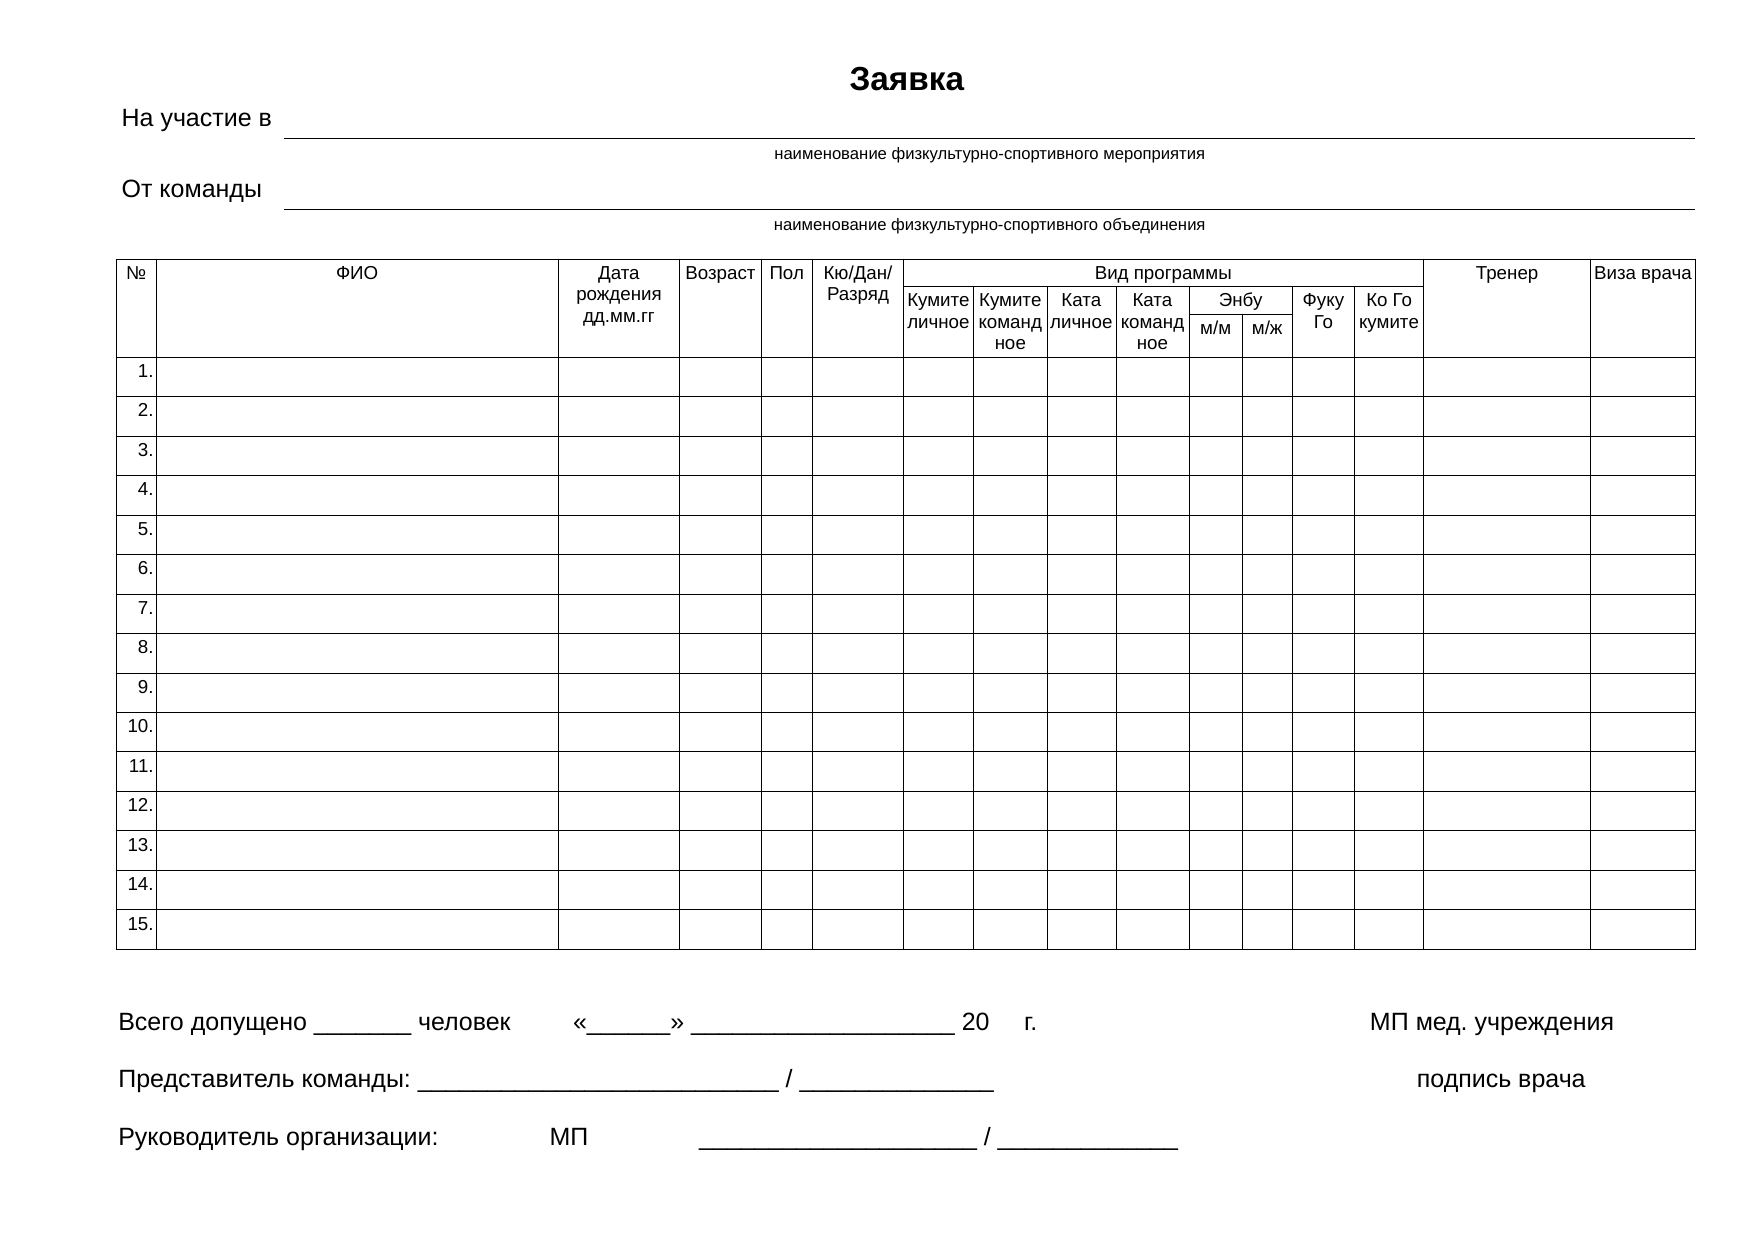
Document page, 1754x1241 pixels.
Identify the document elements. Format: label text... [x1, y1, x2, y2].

table_cell [1190, 555, 1242, 593]
table_cell [559, 476, 679, 514]
table_cell [1117, 831, 1189, 870]
table_cell [974, 871, 1047, 909]
table_cell [974, 555, 1047, 593]
table_cell [1355, 674, 1423, 712]
table_cell [1424, 516, 1590, 554]
table_cell [1355, 831, 1423, 870]
table_cell [904, 792, 973, 830]
table_cell [1243, 792, 1292, 830]
table_cell [1293, 674, 1354, 712]
table_cell [904, 831, 973, 870]
table_cell [1048, 397, 1116, 436]
table_cell [1117, 476, 1189, 514]
table_cell Кумите командное [974, 287, 1047, 357]
table_cell 9. [117, 674, 156, 712]
table_cell [559, 752, 679, 791]
table_cell [1243, 555, 1292, 593]
table_cell [974, 397, 1047, 436]
table_cell [813, 595, 903, 633]
table_cell [1591, 476, 1695, 514]
table_cell [762, 674, 812, 712]
table_cell м/ж [1243, 315, 1292, 357]
table_cell [157, 397, 558, 436]
table_cell [904, 713, 973, 751]
table_cell м/м [1190, 315, 1242, 357]
table_cell [904, 397, 973, 436]
table_cell [559, 516, 679, 554]
table_cell [157, 752, 558, 791]
table_cell [904, 516, 973, 554]
table_cell [1355, 752, 1423, 791]
table_cell [1355, 871, 1423, 909]
table_cell Кумите личное [904, 287, 973, 357]
table_cell [1293, 516, 1354, 554]
table_header Вид программы [904, 260, 1423, 286]
table_cell [813, 516, 903, 554]
table_cell [157, 713, 558, 751]
table_cell [1190, 831, 1242, 870]
table_cell [1190, 674, 1242, 712]
table_cell [1591, 555, 1695, 593]
table_cell [974, 752, 1047, 791]
table_cell [974, 713, 1047, 751]
table_cell 5. [117, 516, 156, 554]
table_cell [1591, 792, 1695, 830]
table_cell [1243, 871, 1292, 909]
table_cell [904, 595, 973, 633]
text Заявка [118, 59, 1695, 97]
table_cell [1117, 595, 1189, 633]
table_cell [1591, 674, 1695, 712]
table_cell наименование физкультурно-спортивного объединения [284, 210, 1695, 239]
table_cell Фуку Го [1293, 287, 1354, 357]
table_cell [762, 595, 812, 633]
table_cell [1048, 358, 1116, 396]
table_cell [974, 358, 1047, 396]
table_cell [1048, 871, 1116, 909]
table_cell [1190, 792, 1242, 830]
table_cell [1190, 397, 1242, 436]
table_cell [559, 871, 679, 909]
table_cell [157, 674, 558, 712]
table_cell [157, 595, 558, 633]
table_cell [1190, 476, 1242, 514]
table_cell 2. [117, 397, 156, 436]
table_cell [1117, 752, 1189, 791]
table_cell [680, 674, 761, 712]
table_cell [680, 831, 761, 870]
table_cell [1117, 871, 1189, 909]
table_cell 11. [117, 752, 156, 791]
table_cell [813, 792, 903, 830]
table_cell [974, 595, 1047, 633]
table_cell [1355, 595, 1423, 633]
table_cell [680, 397, 761, 436]
table_cell [813, 397, 903, 436]
table_header На участие в [116, 98, 284, 138]
table_cell [1355, 634, 1423, 672]
table_cell [1424, 358, 1590, 396]
table_cell [762, 476, 812, 514]
table_cell 1. [117, 358, 156, 396]
table_cell [680, 358, 761, 396]
table_cell [157, 555, 558, 593]
table_cell [813, 555, 903, 593]
table_cell [1243, 476, 1292, 514]
table_cell [974, 634, 1047, 672]
table_cell [813, 831, 903, 870]
table_cell Ката командное [1117, 287, 1189, 357]
text Руководитель организации: МП ____________________ / _____________ [118, 1121, 1695, 1150]
table_cell [813, 674, 903, 712]
table_cell [1591, 358, 1695, 396]
table_cell 14. [117, 871, 156, 909]
table_cell [1591, 516, 1695, 554]
table_cell [1117, 516, 1189, 554]
table_cell [680, 555, 761, 593]
table_cell [1293, 397, 1354, 436]
table_cell [1591, 713, 1695, 751]
table_cell [1293, 476, 1354, 514]
table_cell [1293, 910, 1354, 949]
table_cell [1243, 752, 1292, 791]
table_cell [1048, 752, 1116, 791]
table_cell [1591, 831, 1695, 870]
table_cell [1243, 831, 1292, 870]
table_cell [1424, 674, 1590, 712]
table_cell [1591, 397, 1695, 436]
table_cell 12. [117, 792, 156, 830]
table_cell [1591, 752, 1695, 791]
table_cell [1355, 437, 1423, 475]
table_cell [762, 713, 812, 751]
table_cell [974, 516, 1047, 554]
table_header № [117, 260, 156, 357]
table_cell [1117, 792, 1189, 830]
table_header [284, 98, 1695, 138]
text Всего допущено _______ человек «______» ___________________ 20 г. МП мед. учреждения [118, 1006, 1695, 1035]
table_cell [1424, 792, 1590, 830]
table_cell [1117, 358, 1189, 396]
table_cell [813, 871, 903, 909]
table_cell [1424, 595, 1590, 633]
table_cell [1293, 595, 1354, 633]
table_cell [559, 358, 679, 396]
table_cell [1424, 397, 1590, 436]
table_cell [1243, 595, 1292, 633]
table_cell [1424, 752, 1590, 791]
table_cell [680, 871, 761, 909]
table_cell 15. [117, 910, 156, 949]
table_cell [1048, 792, 1116, 830]
table_cell 10. [117, 713, 156, 751]
table_cell [1424, 476, 1590, 514]
table_cell [1190, 713, 1242, 751]
table_cell [1424, 437, 1590, 475]
table_cell [157, 358, 558, 396]
table_cell [680, 595, 761, 633]
table_cell [1117, 713, 1189, 751]
table_cell [157, 792, 558, 830]
table_cell [680, 792, 761, 830]
table_cell [157, 516, 558, 554]
table_cell [1293, 792, 1354, 830]
table_cell наименование физкультурно-спортивного мероприятия [284, 139, 1695, 168]
table_cell [157, 871, 558, 909]
table_cell [1048, 476, 1116, 514]
table_cell [680, 634, 761, 672]
table_cell [1117, 634, 1189, 672]
table_cell [904, 555, 973, 593]
table_cell [559, 595, 679, 633]
table_cell [762, 871, 812, 909]
table_cell 4. [117, 476, 156, 514]
table_cell [813, 476, 903, 514]
table_cell [1190, 910, 1242, 949]
table_cell [559, 634, 679, 672]
table_cell [116, 209, 284, 239]
table_cell [1355, 476, 1423, 514]
table_cell [762, 910, 812, 949]
table_cell [1293, 358, 1354, 396]
table_cell [904, 674, 973, 712]
table_cell [1293, 831, 1354, 870]
table_cell [680, 910, 761, 949]
table_cell [1355, 910, 1423, 949]
table_cell [157, 437, 558, 475]
table_cell [762, 752, 812, 791]
table_cell [1293, 713, 1354, 751]
table_header Дата рождения дд.мм.гг [559, 260, 679, 357]
table_header Возраст [680, 260, 761, 357]
table_cell [762, 555, 812, 593]
table_cell [1424, 555, 1590, 593]
table_cell [1190, 437, 1242, 475]
table_cell [904, 752, 973, 791]
table_cell [1243, 910, 1292, 949]
table_cell [1355, 713, 1423, 751]
table_cell [1424, 713, 1590, 751]
table_cell [1355, 792, 1423, 830]
table_cell [559, 831, 679, 870]
table_cell [813, 910, 903, 949]
table_cell [1293, 752, 1354, 791]
table_cell [1293, 555, 1354, 593]
table_cell [813, 713, 903, 751]
table_cell [904, 910, 973, 949]
table_cell [762, 358, 812, 396]
table_cell [1243, 358, 1292, 396]
table_cell [1048, 713, 1116, 751]
table_cell [974, 674, 1047, 712]
table_cell [284, 169, 1695, 209]
table_cell [762, 397, 812, 436]
table_cell [1048, 595, 1116, 633]
table_cell [1048, 674, 1116, 712]
table_cell 7. [117, 595, 156, 633]
table_cell [1424, 634, 1590, 672]
table_cell [904, 634, 973, 672]
table_cell [1293, 871, 1354, 909]
table_cell [1117, 674, 1189, 712]
table_cell [1424, 871, 1590, 909]
table_header Виза врача [1591, 260, 1695, 357]
table_cell [559, 792, 679, 830]
table_cell [1243, 397, 1292, 436]
table_cell [1355, 555, 1423, 593]
table_cell [1424, 910, 1590, 949]
table_cell [1190, 752, 1242, 791]
table_cell От команды [116, 169, 284, 209]
table_cell [1355, 358, 1423, 396]
table_cell [974, 910, 1047, 949]
table_cell [1355, 397, 1423, 436]
table_cell [1243, 516, 1292, 554]
table_cell 3. [117, 437, 156, 475]
table_cell [157, 910, 558, 949]
table_header Тренер [1424, 260, 1590, 357]
table_cell [1117, 555, 1189, 593]
table_cell [1117, 397, 1189, 436]
table_cell [904, 476, 973, 514]
table_cell [1048, 831, 1116, 870]
table_cell [559, 397, 679, 436]
table_cell [1591, 437, 1695, 475]
table_cell [813, 752, 903, 791]
table_cell [559, 674, 679, 712]
table_cell [762, 634, 812, 672]
table_cell [762, 516, 812, 554]
table_cell [157, 476, 558, 514]
table_header Пол [762, 260, 812, 357]
table_cell [974, 792, 1047, 830]
table_cell [1190, 871, 1242, 909]
table_cell [904, 358, 973, 396]
table_cell [1591, 910, 1695, 949]
table_cell [974, 831, 1047, 870]
table_cell [974, 476, 1047, 514]
table_cell [1048, 516, 1116, 554]
table_cell [974, 437, 1047, 475]
table_cell [559, 713, 679, 751]
table_cell [1293, 437, 1354, 475]
table_cell [813, 634, 903, 672]
table_cell [1190, 634, 1242, 672]
table_cell [680, 437, 761, 475]
table_cell [680, 476, 761, 514]
table_cell [1190, 595, 1242, 633]
text Представитель команды: __________________________ / ______________ подпись врача [118, 1064, 1695, 1093]
table_header ФИО [157, 260, 558, 357]
table_cell [904, 871, 973, 909]
table_cell [762, 792, 812, 830]
table_cell [559, 555, 679, 593]
table_cell [1190, 516, 1242, 554]
table_cell 6. [117, 555, 156, 593]
table_cell [157, 831, 558, 870]
table_cell [813, 358, 903, 396]
table_cell [1243, 634, 1292, 672]
table_cell [762, 437, 812, 475]
table_cell [116, 138, 284, 168]
table_cell [1190, 358, 1242, 396]
table_cell [680, 713, 761, 751]
table_cell [559, 437, 679, 475]
table_cell [157, 634, 558, 672]
table_cell [1117, 910, 1189, 949]
table_cell Ко Го кумите [1355, 287, 1423, 357]
table_cell Ката личное [1048, 287, 1116, 357]
table_cell [680, 516, 761, 554]
table_cell [762, 831, 812, 870]
table_cell [680, 752, 761, 791]
table_header Кю/Дан/ Разряд [813, 260, 903, 357]
table_cell 13. [117, 831, 156, 870]
table_cell [904, 437, 973, 475]
table_cell [1243, 713, 1292, 751]
table_cell [1355, 516, 1423, 554]
table_cell [559, 910, 679, 949]
table_cell [1293, 634, 1354, 672]
table_cell Энбу [1190, 287, 1292, 313]
table_cell [1243, 674, 1292, 712]
table_cell [1243, 437, 1292, 475]
table_cell 8. [117, 634, 156, 672]
table_cell [1048, 910, 1116, 949]
table_cell [1048, 555, 1116, 593]
table_cell [813, 437, 903, 475]
table_cell [1424, 831, 1590, 870]
table_cell [1048, 437, 1116, 475]
table_cell [1591, 871, 1695, 909]
table_cell [1048, 634, 1116, 672]
table_cell [1591, 634, 1695, 672]
table_cell [1591, 595, 1695, 633]
table_cell [1117, 437, 1189, 475]
